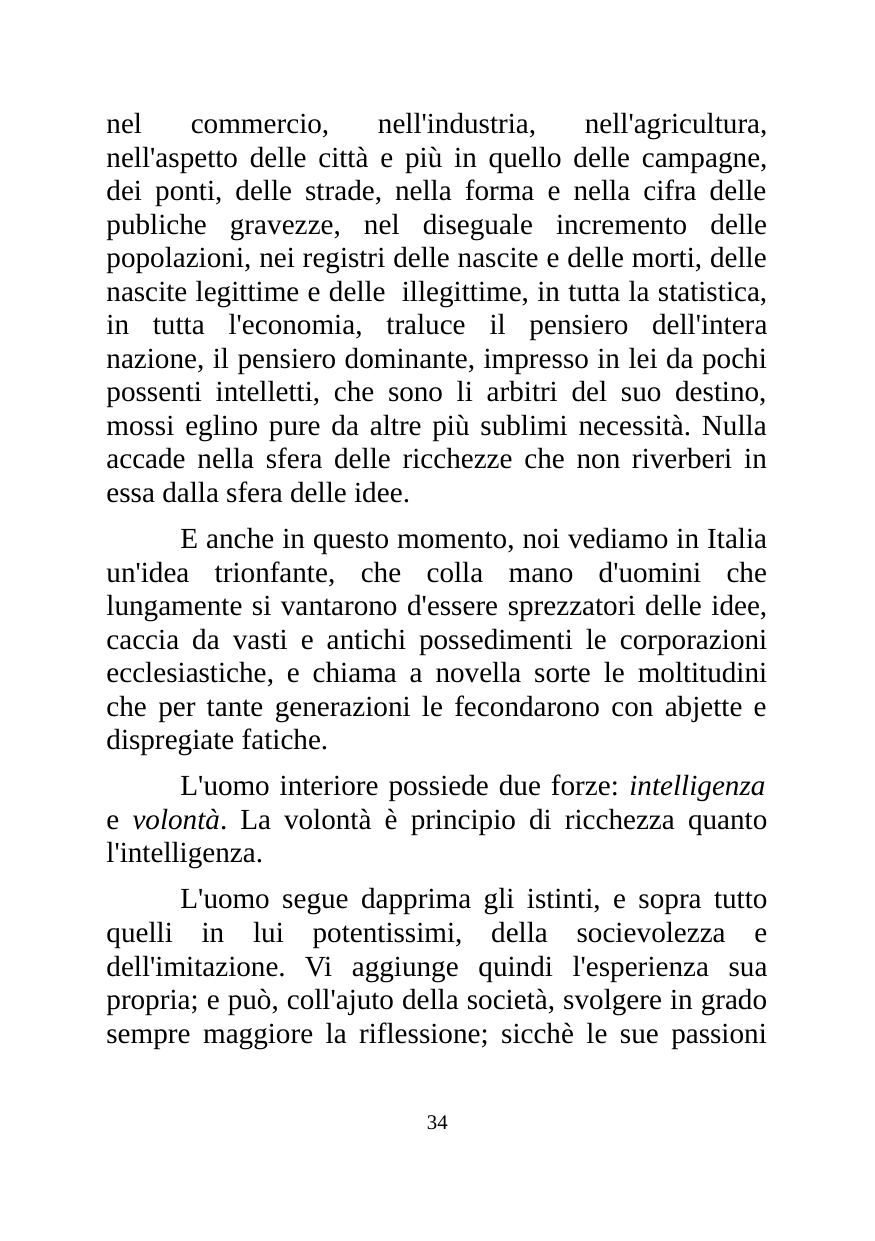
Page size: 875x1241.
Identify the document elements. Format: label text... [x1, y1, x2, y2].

text E anche in questo momento, noi vediamo in Italia un'idea trionfante, che colla mano d'uomini che lungamente si vantarono d'essere sprezzatori delle idee, caccia da vasti e antichi possedimenti le corporazioni ecclesiastiche, e chiama a novella sorte le moltitudini che per tante generazioni le fecondarono con abjette e dispregiate fatiche. [106, 521, 768, 756]
text nel commercio, nell'industria, nell'agricultura, nell'aspetto delle città e più in quello delle campagne, dei ponti, delle strade, nella forma e nella cifra delle publiche gravezze, nel diseguale incremento delle popolazioni, nei registri delle nascite e delle morti, delle nascite legittime e delle illegittime, in tutta la statistica, in tutta l'economia, traluce il pensiero dell'intera nazione, il pensiero dominante, impresso in lei da pochi possenti intelletti, che sono li arbitri del suo destino, mossi eglino pure da altre più sublimi necessità. Nulla accade nella sfera delle ricchezze che non riverberi in essa dalla sfera delle idee. [106, 106, 768, 509]
text L'uomo segue dapprima gli istinti, e sopra tutto quelli in lui potentissimi, della socievolezza e dell'imitazione. Vi aggiunge quindi l'esperienza sua propria; e può, coll'ajuto della società, svolgere in grado sempre maggiore la riflessione; sicchè le sue passioni [106, 882, 768, 1049]
text L'uomo interiore possiede due forze: intelligenza e volontà. La volontà è principio di ricchezza quanto l'intelligenza. [106, 768, 768, 869]
